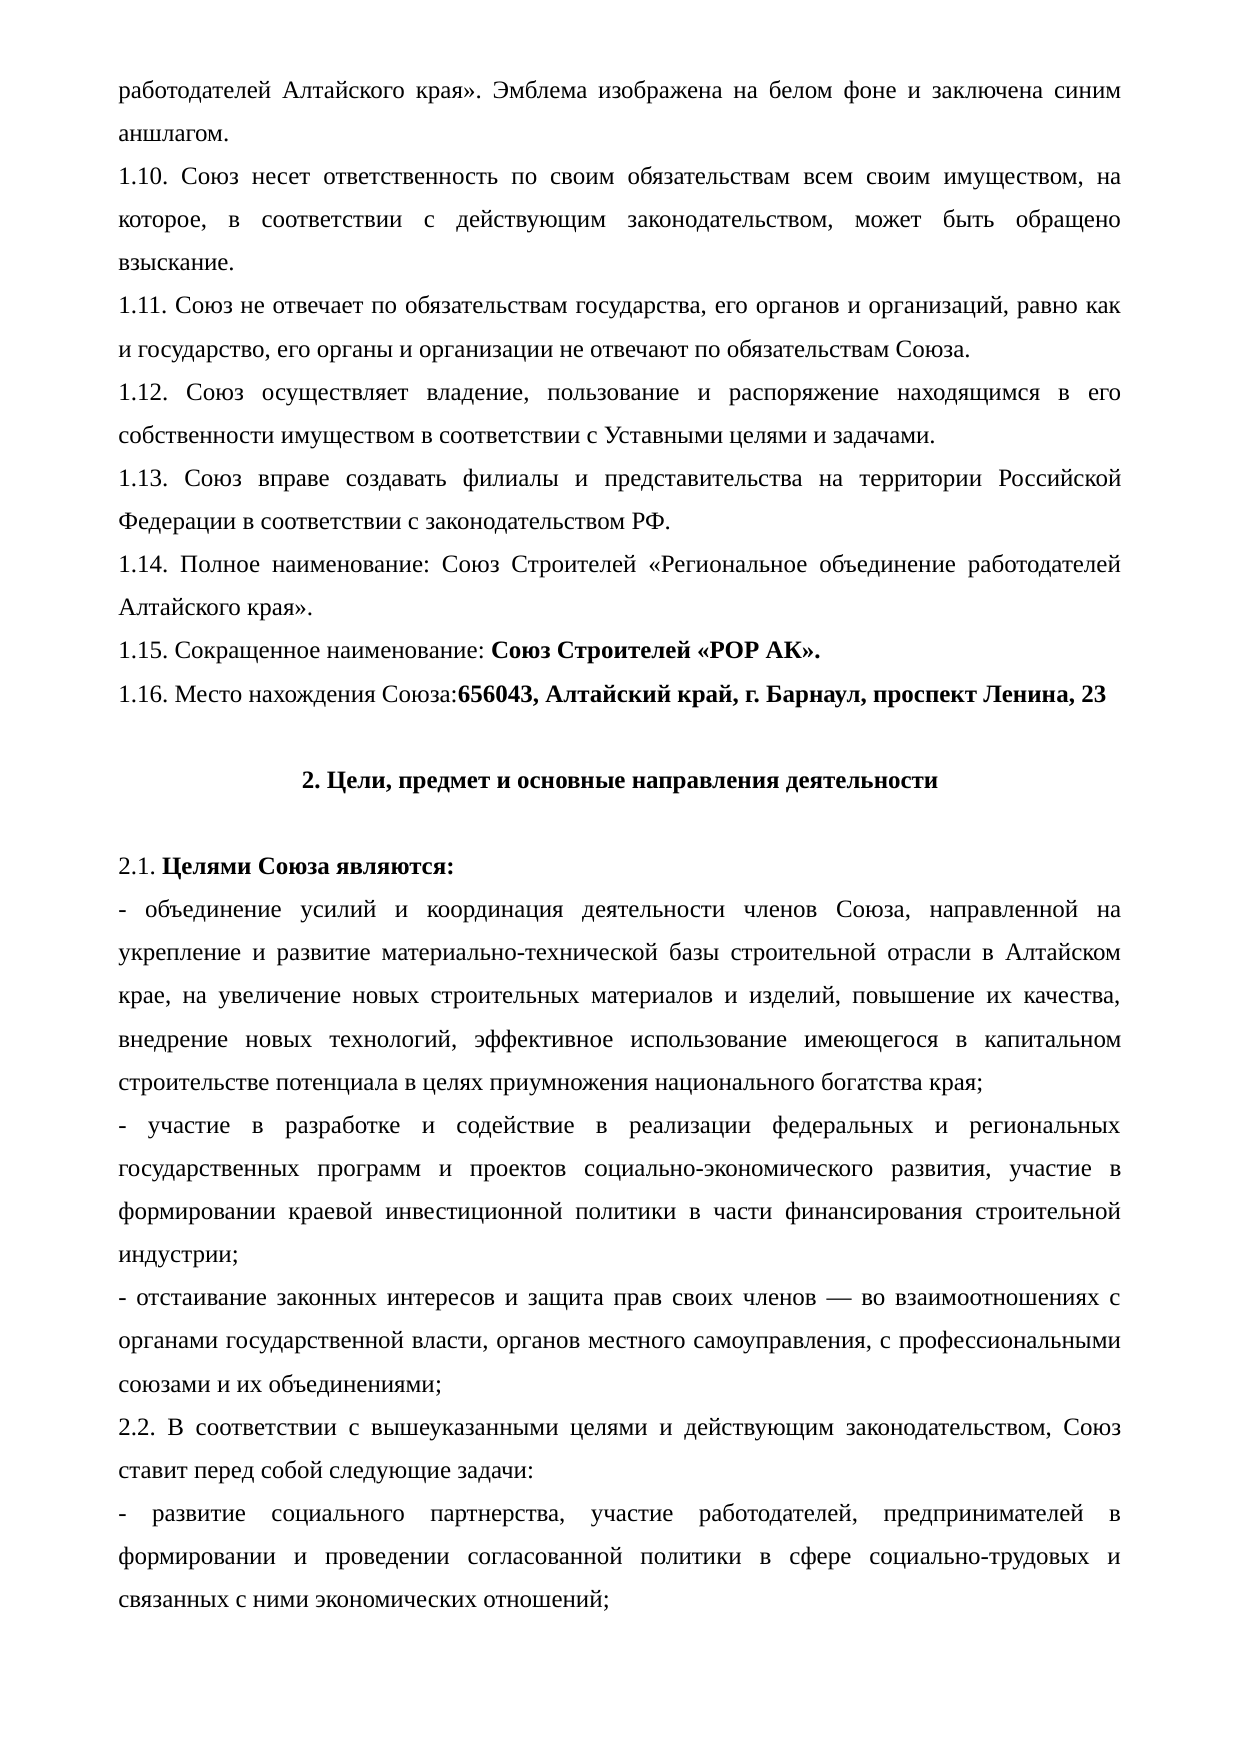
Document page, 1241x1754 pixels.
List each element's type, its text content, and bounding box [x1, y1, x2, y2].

text 1.15. Сокращенное наименование: Союз Строителей «РОР АК». [118, 636, 1122, 664]
text 1.14. Полное наименование: Союз Строителей «Региональное объединение работодателей Алтайского края». [118, 549, 1122, 621]
text - развитие социального партнерства, участие работодателей, предпринимателей в формировании и проведении согласованной политики в сфере социально-трудовых и связанных с ними экономических отношений; [118, 1498, 1122, 1613]
text 1.13. Союз вправе создавать филиалы и представительства на территории Российской Федерации в соответствии с законодательством РФ. [118, 463, 1122, 535]
text 2.1. Целями Союза являются: [118, 851, 1122, 880]
text - отстаивание законных интересов и защита прав своих членов — во взаимоотношениях с органами государственной власти, органов местного самоуправления, с профессиональными союзами и их объединениями; [118, 1282, 1122, 1397]
text работодателей Алтайского края». Эмблема изображена на белом фоне и заключена синим аншлагом. [118, 75, 1122, 147]
text - участие в разработке и содействие в реализации федеральных и региональных государственных программ и проектов социально-экономического развития, участие в формировании краевой инвестиционной политики в части финансирования строительной индустрии; [118, 1110, 1122, 1268]
text 2.2. В соответствии с вышеуказанными целями и действующим законодательством, Союз ставит перед собой следующие задачи: [118, 1412, 1122, 1484]
text 1.12. Союз осуществляет владение, пользование и распоряжение находящимся в его собственности имуществом в соответствии с Уставными целями и задачами. [118, 377, 1122, 449]
text 1.10. Союз несет ответственность по своим обязательствам всем своим имуществом, на которое, в соответствии с действующим законодательством, может быть обращено взыскание. [118, 161, 1122, 276]
text 2. Цели, предмет и основные направления деятельности [118, 765, 1122, 794]
text 1.11. Союз не отвечает по обязательствам государства, его органов и организаций, равно как и государство, его органы и организации не отвечают по обязательствам Союза. [118, 291, 1122, 362]
text 1.16. Место нахождения Союза:656043, Алтайский край, г. Барнаул, проспект Ленина, 23 [118, 679, 1122, 707]
text - объединение усилий и координация деятельности членов Союза, направленной на укрепление и развитие материально-технической базы строительной отрасли в Алтайском крае, на увеличение новых строительных материалов и изделий, повышение их качества, внедрение новых технологий, эффективное использование имеющегося в капитальном строительстве потенциала в целях приумножения национального богатства края; [118, 894, 1122, 1096]
